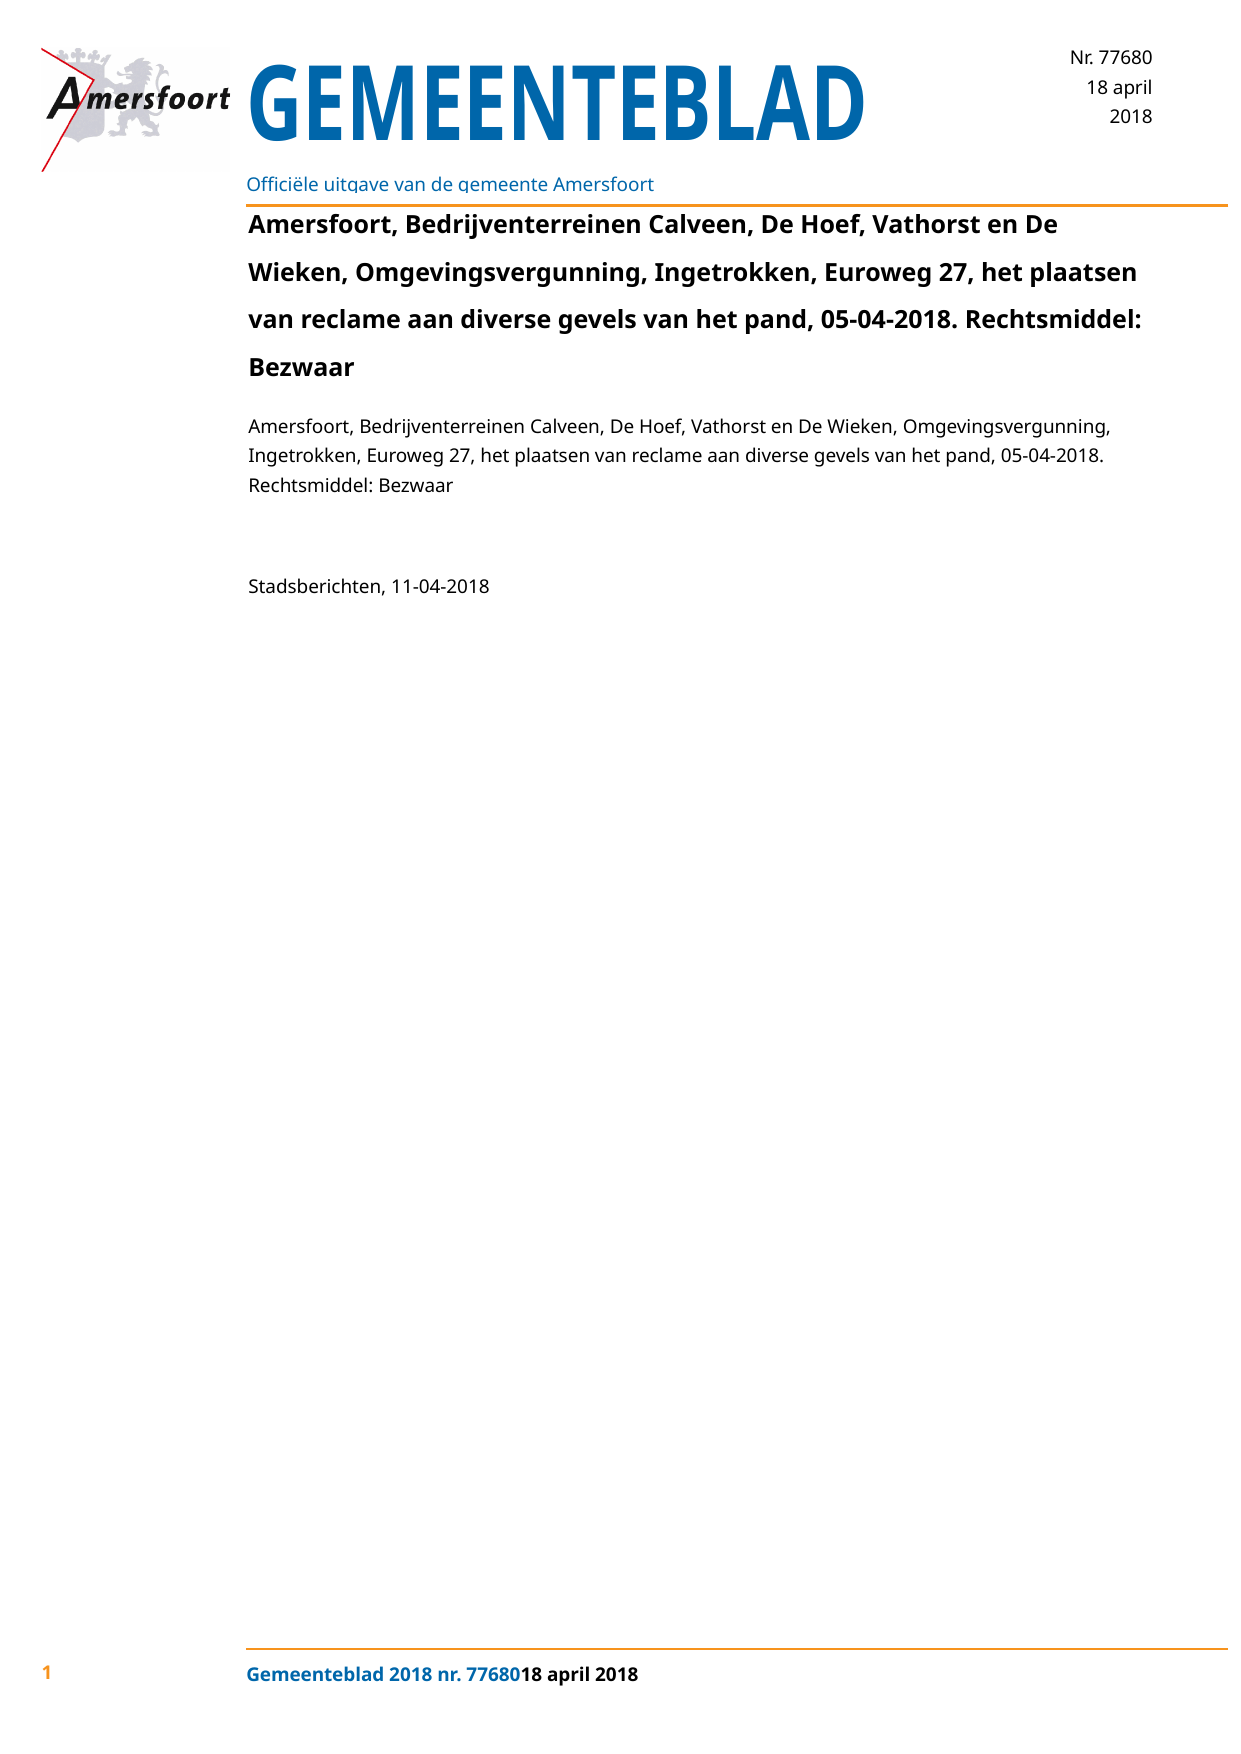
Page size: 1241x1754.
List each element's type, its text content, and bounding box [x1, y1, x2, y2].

text Amersfoort, Bedrijventerreinen Calveen, De Hoef, Vathorst en De Wieken, Omgevingsvergunning, Ingetrokken, Euroweg 27, het plaatsen van reclame aan diverse gevels van het pand, 05-04-2018. Rechtsmiddel: Bezwaar [248, 413, 1152, 498]
text Stadsberichten, 11-04-2018 [248, 573, 1152, 599]
text Amersfoort, Bedrijventerreinen Calveen, De Hoef, Vathorst en De Wieken, Omgevingsvergunning, Ingetrokken, Euroweg 27, het plaatsen van reclame aan diverse gevels van het pand, 05-04-2018. Rechtsmiddel: Bezwaar [248, 207, 1152, 384]
picture [41, 47, 231, 172]
